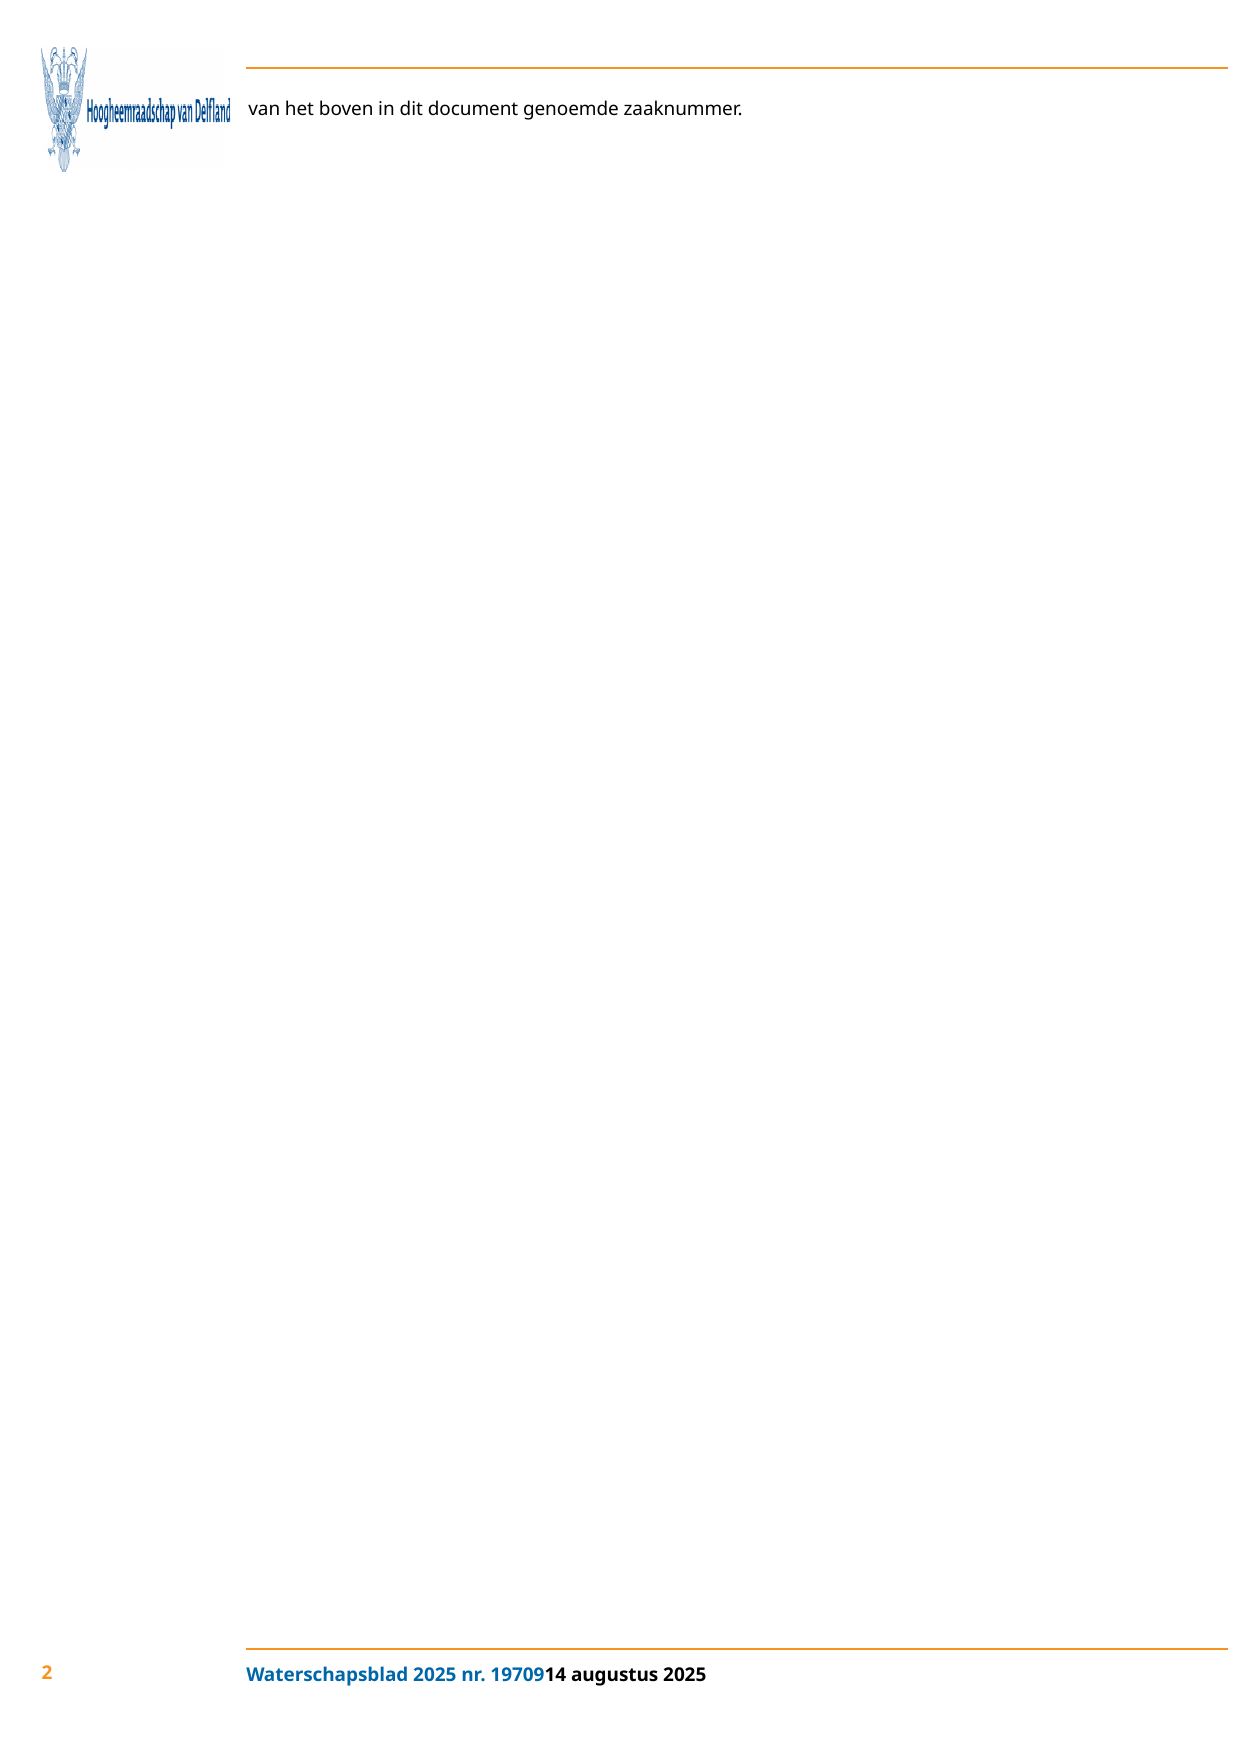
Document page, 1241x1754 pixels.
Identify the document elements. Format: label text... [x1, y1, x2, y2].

text van het boven in dit document genoemde zaaknummer. [248, 95, 1152, 121]
picture [41, 47, 231, 172]
